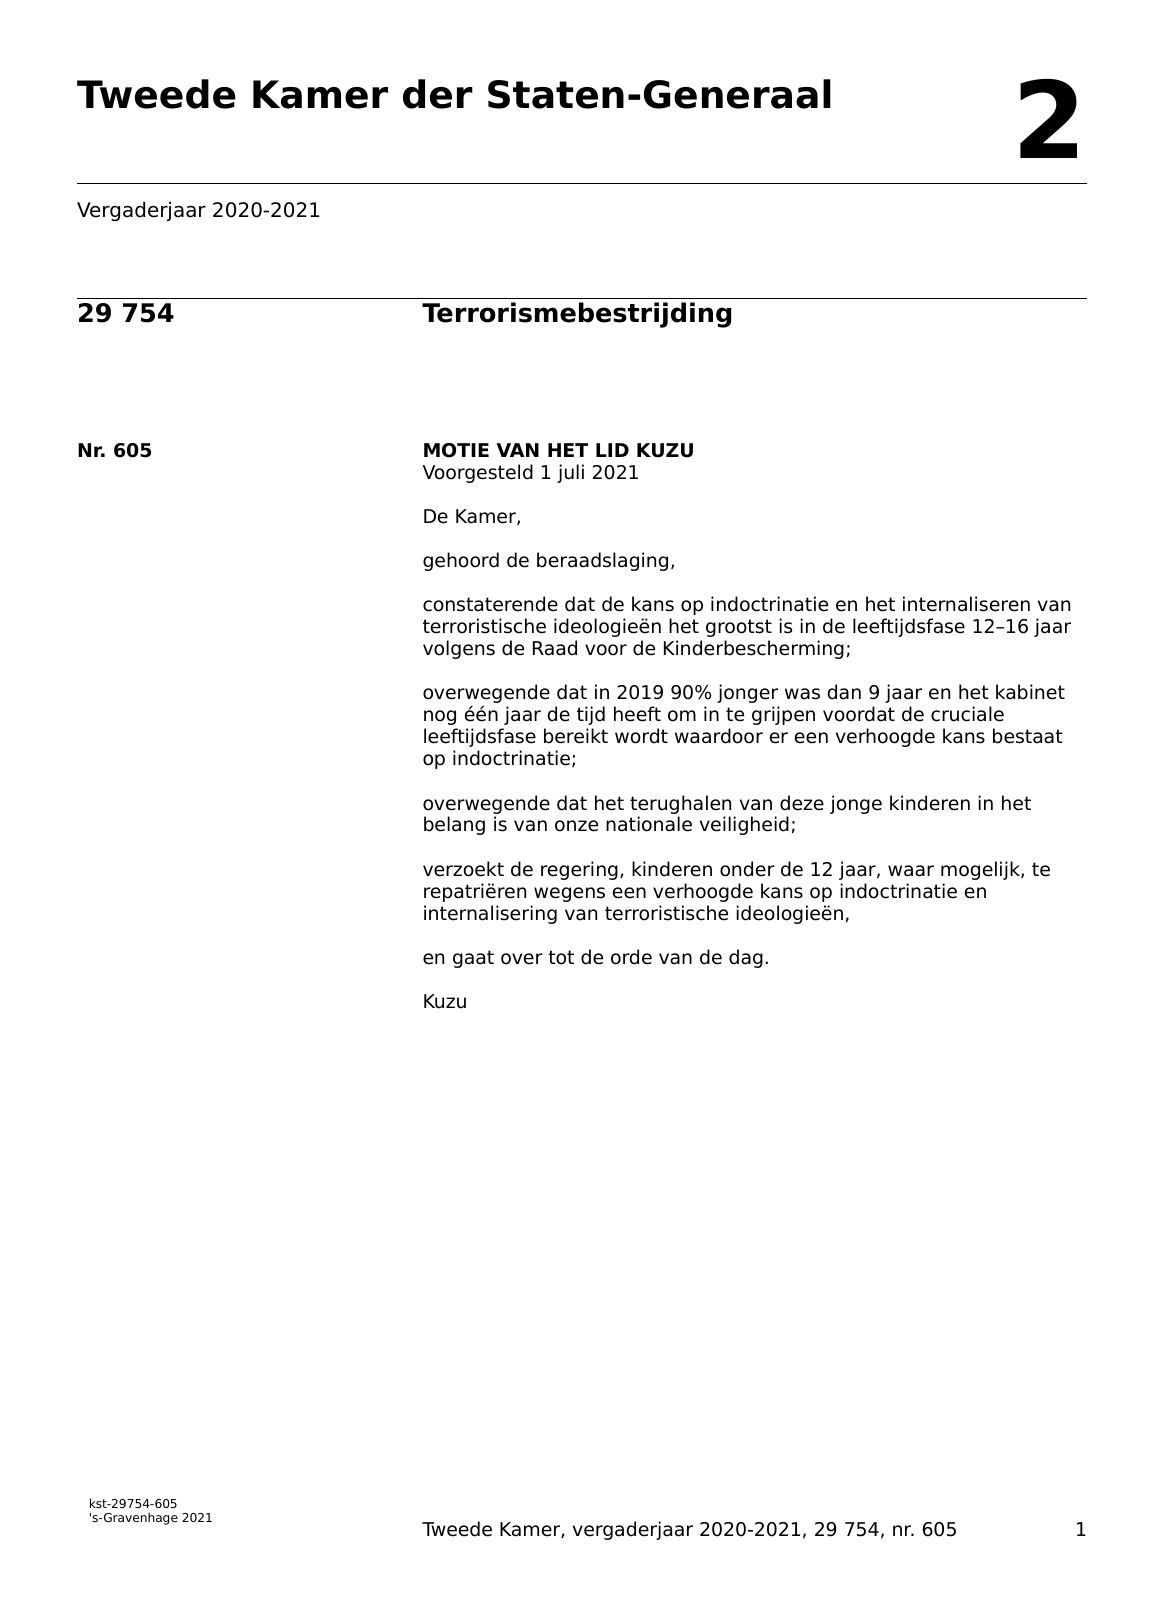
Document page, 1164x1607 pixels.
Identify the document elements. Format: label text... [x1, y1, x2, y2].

text 's-Gravenhage 2021 [88, 1511, 323, 1525]
text Kuzu [422, 991, 1087, 1013]
table_header Tweede Kamer der Staten-Generaal [77, 59, 886, 183]
text constaterende dat de kans op indoctrinatie en het internaliseren van terroristische ideologieën het grootst is in de leeftijdsfase 12–16 jaar volgens de Raad voor de Kinderbescherming; [422, 594, 1087, 660]
text Voorgesteld 1 juli 2021 [422, 462, 1087, 484]
subtitle Nr. 605 MOTIE VAN HET LID KUZU [77, 440, 1087, 462]
table_header 2 [886, 59, 1087, 183]
text De Kamer, [422, 506, 1087, 528]
subtitle 29 754 Terrorismebestrijding [77, 299, 1087, 329]
text kst-29754-605 [88, 1497, 323, 1511]
text gehoord de beraadslaging, [422, 550, 1087, 572]
text verzoekt de regering, kinderen onder de 12 jaar, waar mogelijk, te repatriëren wegens een verhoogde kans op indoctrinatie en internalisering van terroristische ideologieën, [422, 858, 1087, 924]
table_cell Vergaderjaar 2020-2021 [77, 184, 1087, 298]
text overwegende dat in 2019 90% jonger was dan 9 jaar en het kabinet nog één jaar de tijd heeft om in te grijpen voordat de cruciale leeftijdsfase bereikt wordt waardoor er een verhoogde kans bestaat op indoctrinatie; [422, 682, 1087, 770]
text en gaat over tot de orde van de dag. [422, 947, 1087, 969]
text overwegende dat het terughalen van deze jonge kinderen in het belang is van onze nationale veiligheid; [422, 792, 1087, 836]
